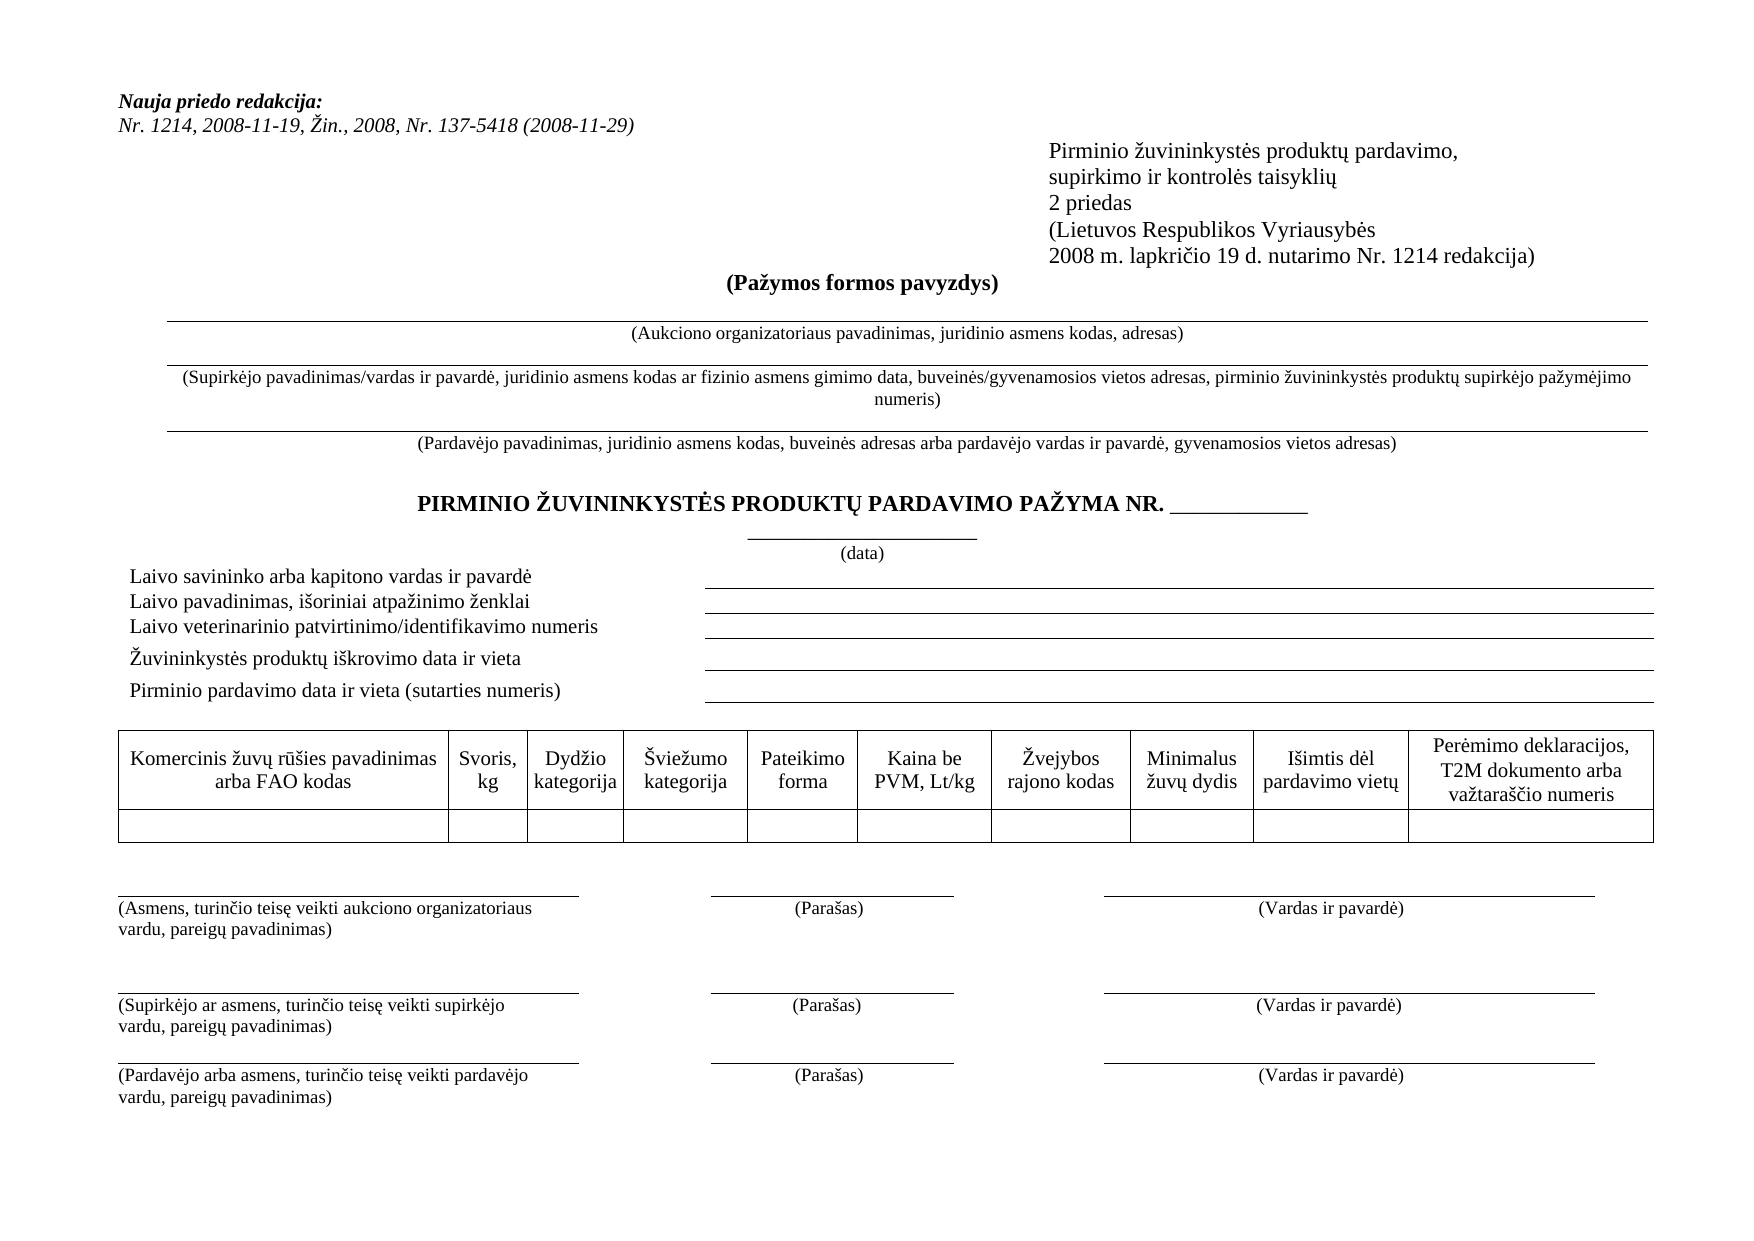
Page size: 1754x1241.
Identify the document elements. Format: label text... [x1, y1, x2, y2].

table_cell (Supirkėjo pavadinimas/vardas ir pavardė, juridinio asmens kodas ar fizinio asmens gimimo data, buveinės/gyvenamosios vietos adresas, pirminio žuvininkystės produktų supirkėjo pažymėjimo numeris) [167, 366, 1648, 431]
table_header [954, 1037, 1104, 1063]
table_header Svoris, kg [449, 731, 527, 808]
table_cell Pirminio pardavimo data ir vieta (sutarties numeris) [118, 670, 705, 702]
table_header [1104, 940, 1594, 992]
table_header [711, 940, 954, 992]
table_cell [624, 810, 747, 842]
text Pirminio žuvininkystės produktų pardavimo, supirkimo ir kontrolės taisyklių 2 priedas (Lietuvos Respublikos Vyriausybės 2008 m. lapkričio 19 d. nutarimo Nr. 1214 redakcija) [1048, 137, 1606, 268]
table_cell [528, 810, 623, 842]
table_header Išimtis dėl pardavimo vietų [1254, 731, 1408, 808]
table_cell [992, 810, 1130, 842]
table_cell [705, 589, 1654, 613]
table_cell [705, 671, 1654, 702]
table_header [954, 940, 1104, 992]
table_header [579, 1037, 711, 1063]
table_header [1104, 1037, 1594, 1063]
table_cell [1254, 810, 1408, 842]
table_header Pateikimo forma [748, 731, 857, 808]
table_header [118, 1037, 579, 1063]
table_header [118, 940, 579, 992]
table_header [711, 1037, 954, 1063]
table_header (Aukciono organizatoriaus pavadinimas, juridinio asmens kodas, adresas) [167, 322, 1648, 365]
table_header [711, 869, 954, 896]
table_cell [1131, 810, 1253, 842]
table_header Laivo savininko arba kapitono vardas ir pavardė [118, 564, 705, 588]
table_cell [119, 810, 448, 842]
table_header Perėmimo deklaracijos, T2M dokumento arba važtaraščio numeris [1409, 731, 1653, 808]
table_cell Laivo pavadinimas, išoriniai atpažinimo ženklai [118, 588, 705, 613]
table_cell (Pardavėjo pavadinimas, juridinio asmens kodas, buveinės adresas arba pardavėjo vardas ir pavardė, gyvenamosios vietos adresas) [167, 432, 1648, 463]
table_header Komercinis žuvų rūšies pavadinimas arba FAO kodas [119, 731, 448, 808]
text ____________________ [118, 516, 1606, 542]
table_header [705, 564, 1654, 588]
table_header [118, 869, 579, 896]
table_header [1104, 869, 1594, 896]
table_cell Laivo veterinarinio patvirtinimo/identifikavimo numeris [118, 613, 705, 638]
table_header Minimalus žuvų dydis [1131, 731, 1253, 808]
text (Pardavėjo arba asmens, turinčio teisę veikti pardavėjo (Parašas) (Vardas ir pavardė) vardu, pareigų pavadinimas) [118, 1064, 1606, 1107]
table_cell [705, 639, 1654, 670]
table_header [579, 940, 711, 992]
table_header [579, 869, 711, 896]
table_cell [1409, 810, 1653, 842]
table_cell [858, 810, 991, 842]
table_header Kaina be PVM, Lt/kg [858, 731, 991, 808]
text (Asmens, turinčio teisę veikti aukciono organizatoriaus (Parašas) (Vardas ir pavardė) vardu, pareigų pavadinimas) [118, 897, 1606, 940]
table_header [954, 869, 1104, 896]
table_cell [449, 810, 527, 842]
text Nauja priedo redakcija: [118, 89, 1606, 113]
table_header Šviežumo kategorija [624, 731, 747, 808]
text Nr. 1214, 2008-11-19, Žin., 2008, Nr. 137-5418 (2008-11-29) [118, 113, 1606, 137]
table_header Dydžio kategorija [528, 731, 623, 808]
text (Pažymos formos pavyzdys) [118, 268, 1606, 295]
text pirminio ŽUVininkystės produktų pardavimo pažyma NR. ____________ [118, 489, 1606, 516]
table_cell [705, 614, 1654, 638]
table_header Žvejybos rajono kodas [992, 731, 1130, 808]
text (data) [118, 542, 1606, 564]
text (Supirkėjo ar asmens, turinčio teisę veikti supirkėjo (Parašas) (Vardas ir pavardė) vardu, pareigų pavadinimas) [118, 993, 1606, 1037]
table_cell Žuvininkystės produktų iškrovimo data ir vieta [118, 638, 705, 670]
table_cell [748, 810, 857, 842]
